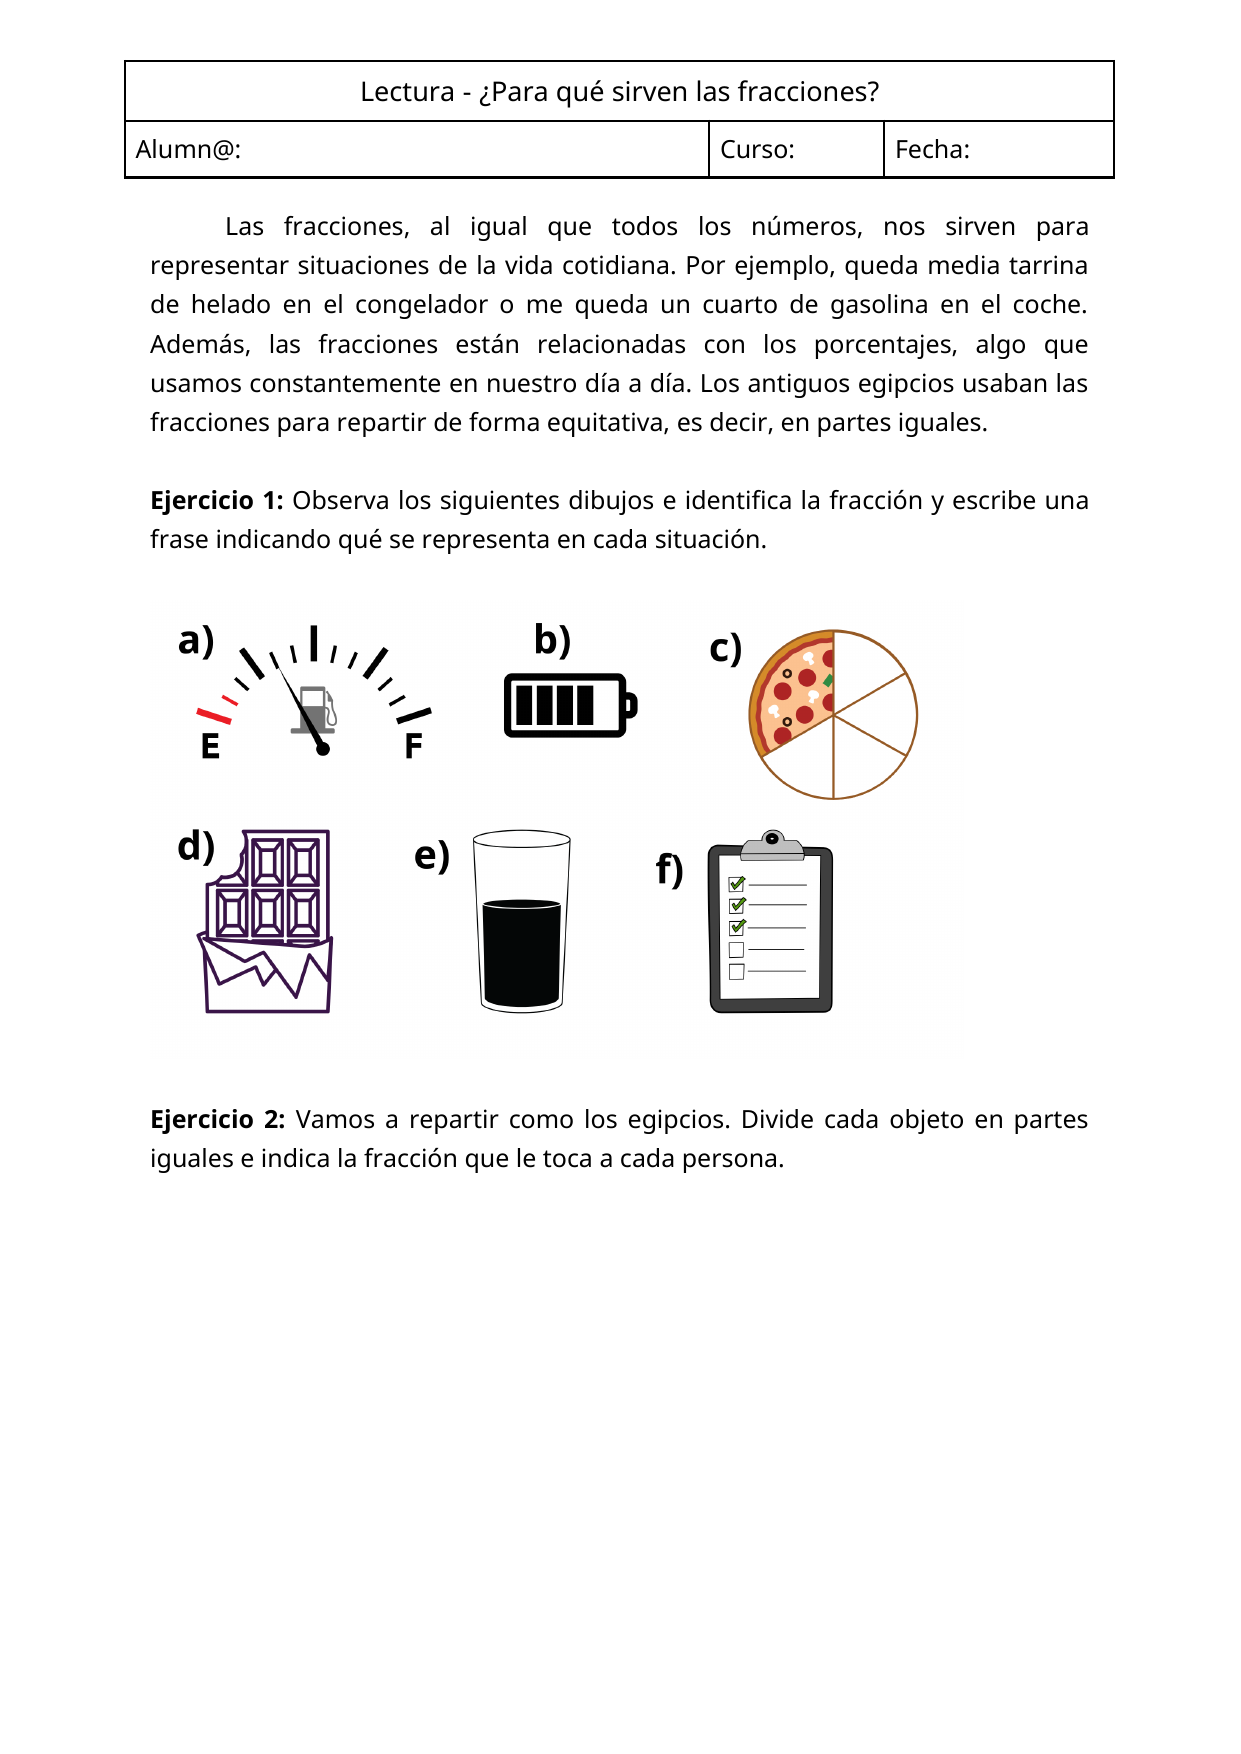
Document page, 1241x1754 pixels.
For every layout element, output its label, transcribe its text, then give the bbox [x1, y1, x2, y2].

table_cell Fecha: [885, 122, 1113, 176]
table_cell Curso: [710, 122, 883, 176]
text Ejercicio 1: Observa los siguientes dibujos e identifica la fracción y escribe una frase indicando qué se representa en cada situación. [150, 483, 1090, 556]
text Ejercicio 2: Vamos a repartir como los egipcios. Divide cada objeto en partes iguales e indica la fracción que le toca a cada persona. [150, 1102, 1090, 1175]
picture [150, 600, 964, 1059]
table_cell Alumn@: [126, 122, 708, 176]
table_header Lectura - ¿Para qué sirven las fracciones? [126, 62, 1113, 119]
text Las fracciones, al igual que todos los números, nos sirven para representar situaciones de la vida cotidiana. Por ejemplo, queda media tarrina de helado en el congelador o me queda un cuarto de gasolina en el coche. Además, las fracciones están relacionadas con los porcentajes, algo que usamos constantemente en nuestro día a día. Los antiguos egipcios usaban las fracciones para repartir de forma equitativa, es decir, en partes iguales. [150, 209, 1090, 439]
